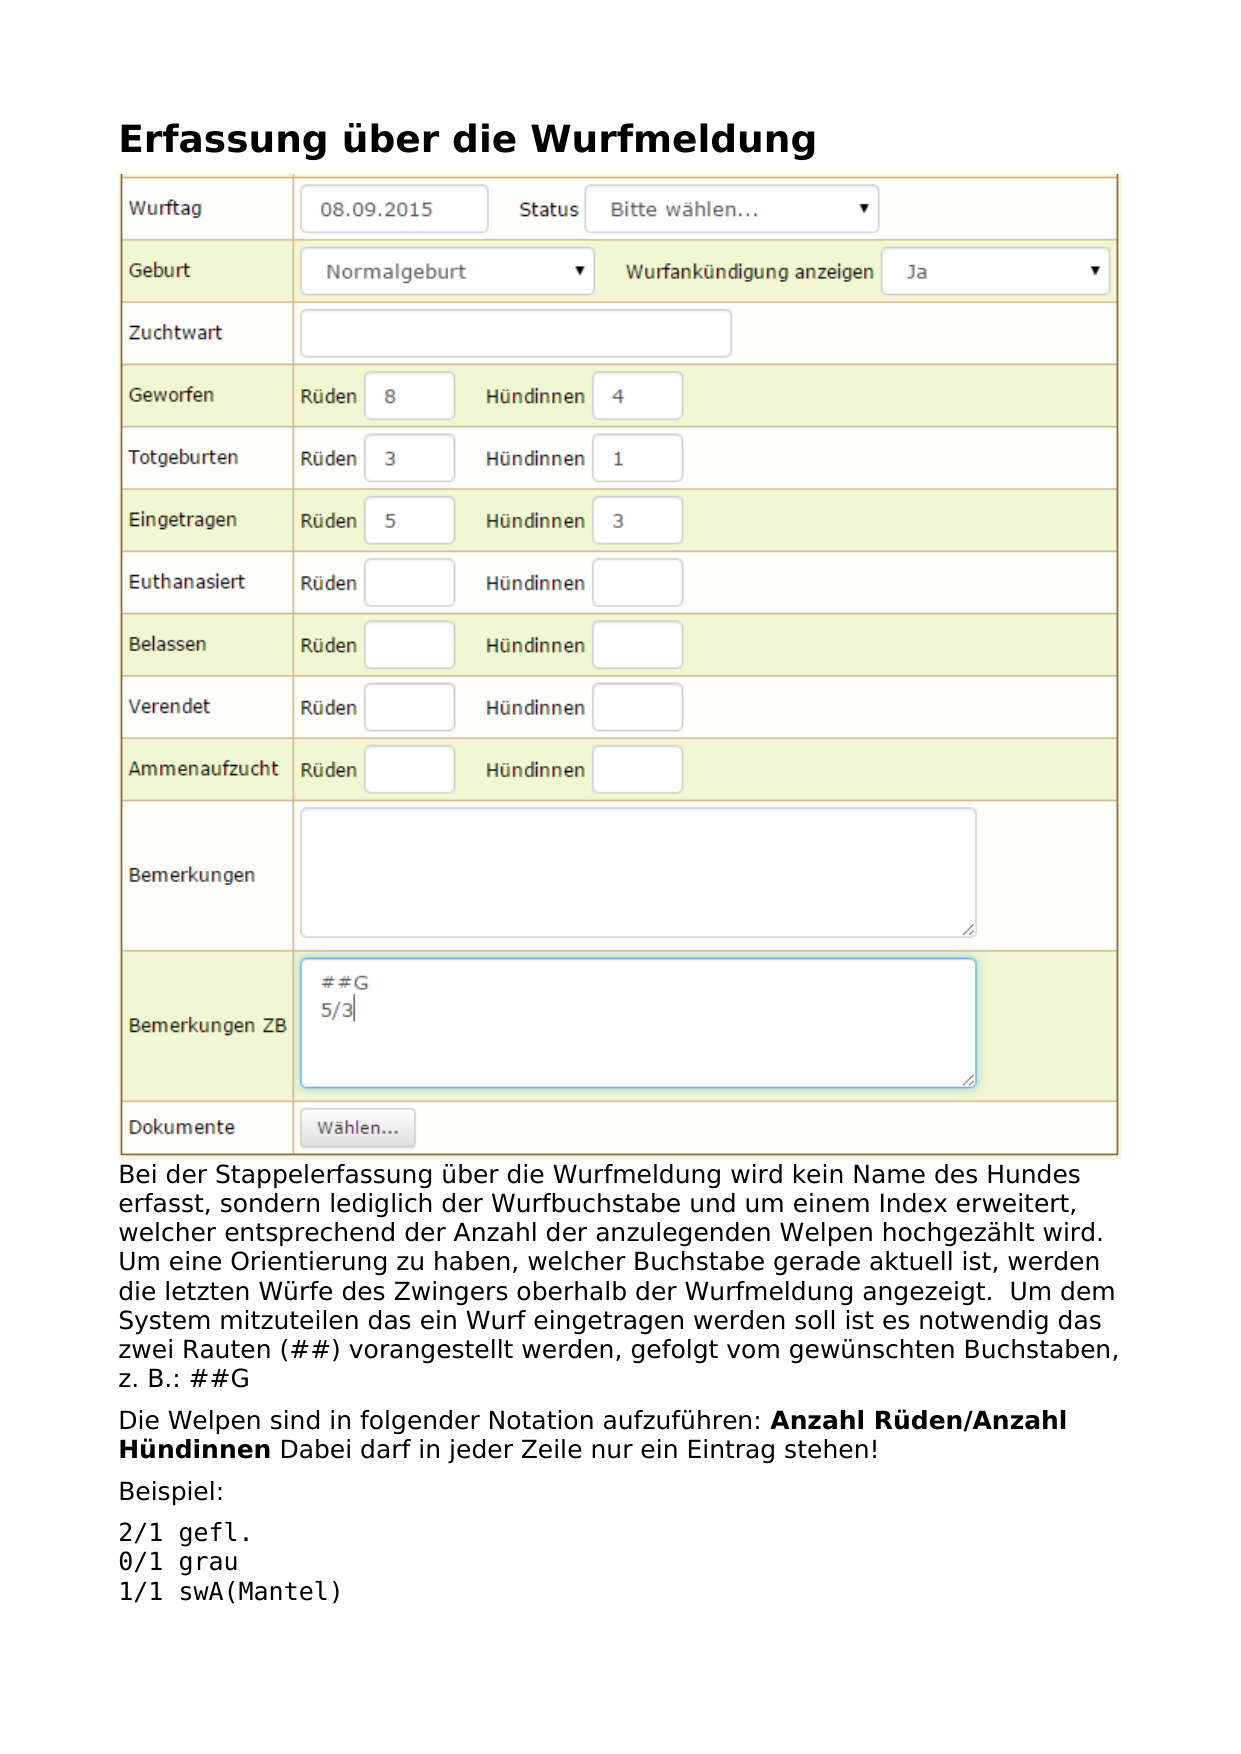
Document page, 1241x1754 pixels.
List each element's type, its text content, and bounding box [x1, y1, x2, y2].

subtitle Erfassung über die Wurfmeldung [118, 118, 1122, 162]
text Die Welpen sind in folgender Notation aufzuführen: Anzahl Rüden/Anzahl Hündinnen Dabei darf in jeder Zeile nur ein Eintrag stehen! [118, 1406, 1122, 1464]
text 2/1 gefl. 0/1 grau 1/1 swA(Mantel) [118, 1518, 1122, 1606]
text Beispiel: [118, 1477, 1122, 1506]
text Bei der Stappelerfassung über die Wurfmeldung wird kein Name des Hundes erfasst, sondern lediglich der Wurfbuchstabe und um einem Index erweitert, welcher entsprechend der Anzahl der anzulegenden Welpen hochgezählt wird. Um eine Orientierung zu haben, welcher Buchstabe gerade aktuell ist, werden die letzten Würfe des Zwingers oberhalb der Wurfmeldung angezeigt. Um dem System mitzuteilen das ein Wurf eingetragen werden soll ist es notwendig das zwei Rauten (##) vorangestellt werden, gefolgt vom gewünschten Buchstaben, z. B.: ##G [118, 1160, 1122, 1393]
picture [118, 174, 1123, 1160]
